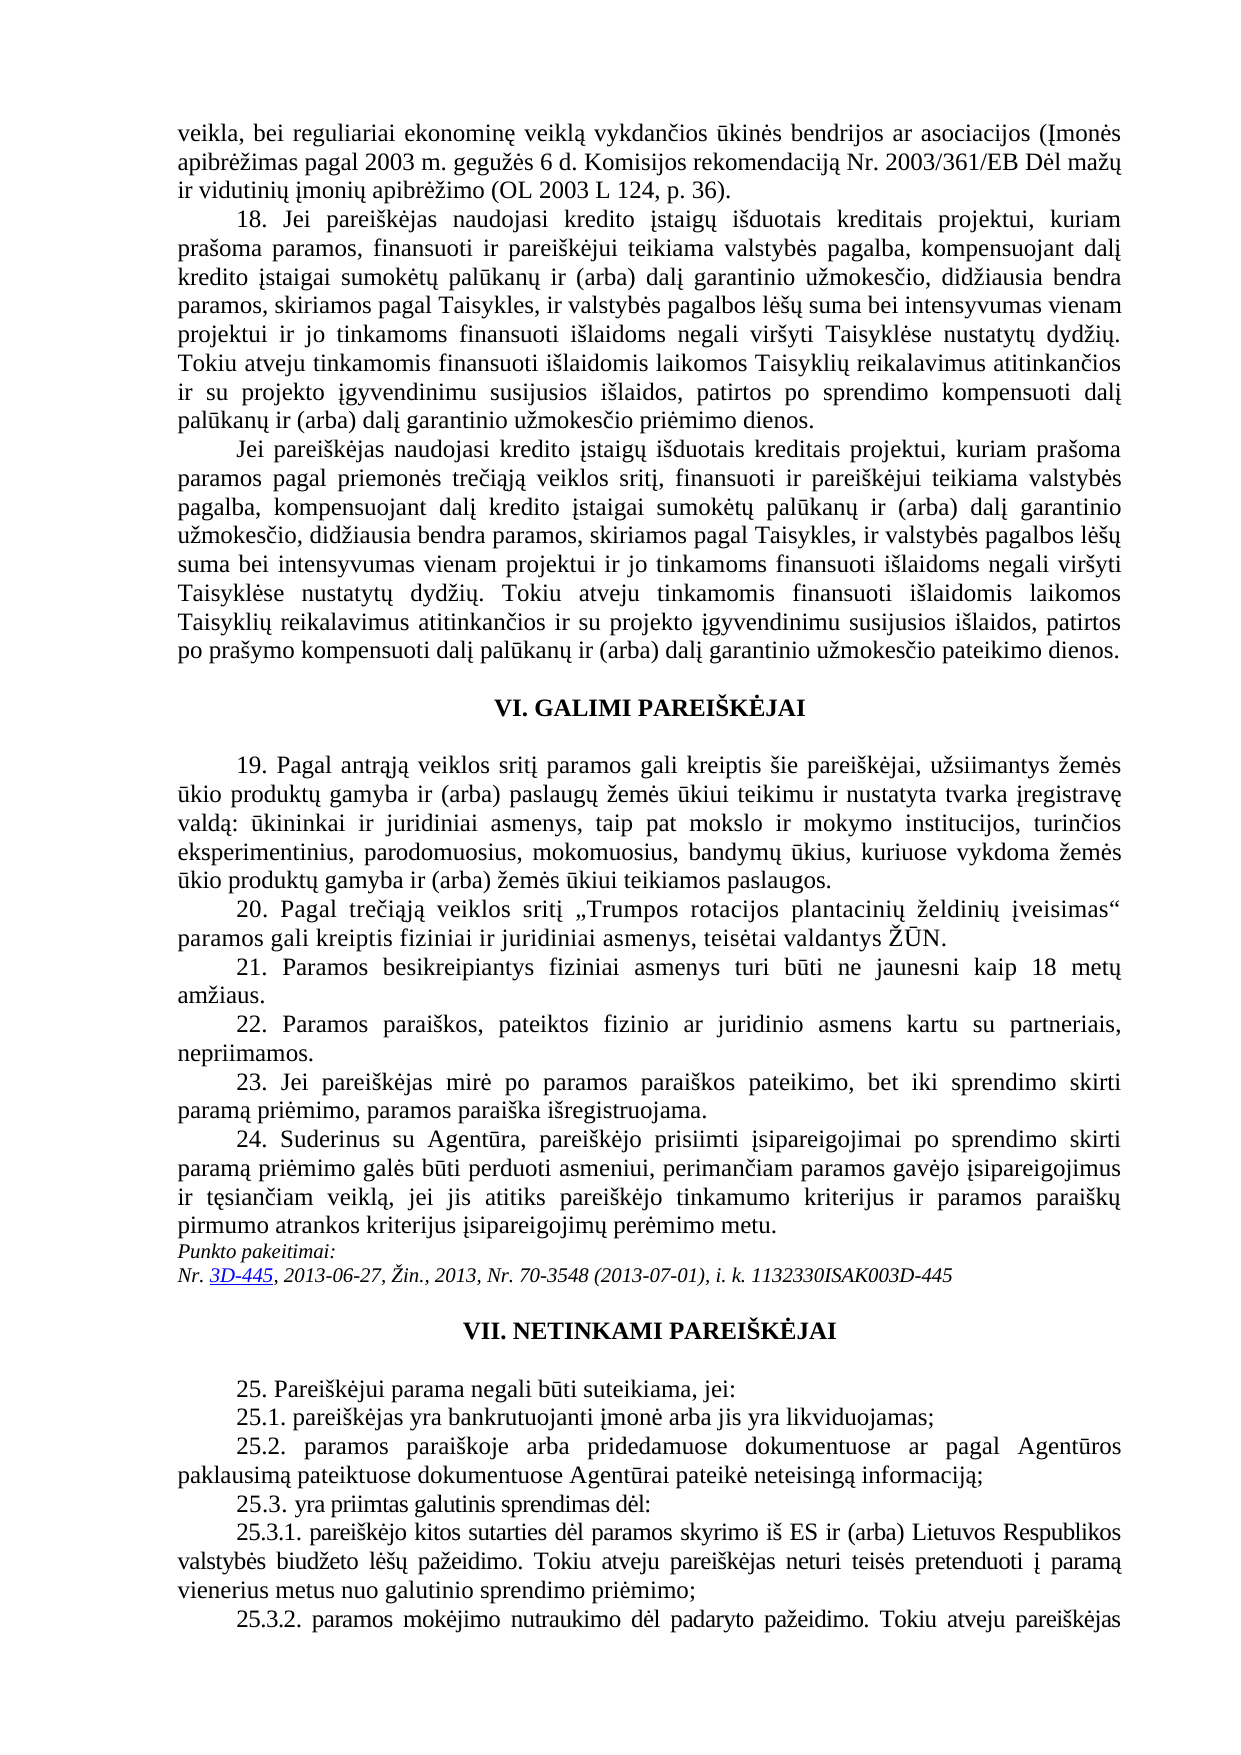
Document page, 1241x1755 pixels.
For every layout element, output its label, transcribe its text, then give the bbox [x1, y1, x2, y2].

text 25.3.2. paramos mokėjimo nutraukimo dėl padaryto pažeidimo. Tokiu atveju pareiškėjas [177, 1604, 1122, 1632]
text VI. GALIMI PAREIŠKĖJAI [177, 693, 1122, 722]
text 23. Jei pareiškėjas mirė po paramos paraiškos pateikimo, bet iki sprendimo skirti paramą priėmimo, paramos paraiška išregistruojama. [177, 1067, 1122, 1124]
text 25.3.1. pareiškėjo kitos sutarties dėl paramos skyrimo iš ES ir (arba) Lietuvos Respublikos valstybės biudžeto lėšų pažeidimo. Tokiu atveju pareiškėjas neturi teisės pretenduoti į paramą vienerius metus nuo galutinio sprendimo priėmimo; [177, 1517, 1122, 1604]
text 19. Pagal antrąją veiklos sritį paramos gali kreiptis šie pareiškėjai, užsiimantys žemės ūkio produktų gamyba ir (arba) paslaugų žemės ūkiui teikimu ir nustatyta tvarka įregistravę valdą: ūkininkai ir juridiniai asmenys, taip pat mokslo ir mokymo institucijos, turinčios eksperimentinius, parodomuosius, mokomuosius, bandymų ūkius, kuriuose vykdoma žemės ūkio produktų gamyba ir (arba) žemės ūkiui teikiamos paslaugos. [177, 751, 1122, 894]
text VII. NETINKAMI PAREIŠKĖJAI [177, 1316, 1122, 1345]
text 20. Pagal trečiąją veiklos sritį „Trumpos rotacijos plantacinių želdinių įveisimas“ paramos gali kreiptis fiziniai ir juridiniai asmenys, teisėtai valdantys ŽŪN. [177, 894, 1122, 952]
text 18. Jei pareiškėjas naudojasi kredito įstaigų išduotais kreditais projektui, kuriam prašoma paramos, finansuoti ir pareiškėjui teikiama valstybės pagalba, kompensuojant dalį kredito įstaigai sumokėtų palūkanų ir (arba) dalį garantinio užmokesčio, didžiausia bendra paramos, skiriamos pagal Taisykles, ir valstybės pagalbos lėšų suma bei intensyvumas vienam projektui ir jo tinkamoms finansuoti išlaidoms negali viršyti Taisyklėse nustatytų dydžių. Tokiu atveju tinkamomis finansuoti išlaidomis laikomos Taisyklių reikalavimus atitinkančios ir su projekto įgyvendinimu susijusios išlaidos, patirtos po sprendimo kompensuoti dalį palūkanų ir (arba) dalį garantinio užmokesčio priėmimo dienos. [177, 204, 1122, 434]
text Punkto pakeitimai: [177, 1239, 1122, 1263]
text 25.1. pareiškėjas yra bankrutuojanti įmonė arba jis yra likviduojamas; [177, 1402, 1122, 1431]
text veikla, bei reguliariai ekonominę veiklą vykdančios ūkinės bendrijos ar asociacijos (Įmonės apibrėžimas pagal 2003 m. gegužės 6 d. Komisijos rekomendaciją Nr. 2003/361/EB Dėl mažų ir vidutinių įmonių apibrėžimo (OL 2003 L 124, p. 36). [177, 118, 1122, 204]
text 24. Suderinus su Agentūra, pareiškėjo prisiimti įsipareigojimai po sprendimo skirti paramą priėmimo galės būti perduoti asmeniui, perimančiam paramos gavėjo įsipareigojimus ir tęsiančiam veiklą, jei jis atitiks pareiškėjo tinkamumo kriterijus ir paramos paraiškų pirmumo atrankos kriterijus įsipareigojimų perėmimo metu. [177, 1124, 1122, 1239]
text 25. Pareiškėjui parama negali būti suteikiama, jei: [177, 1374, 1122, 1402]
text 21. Paramos besikreipiantys fiziniai asmenys turi būti ne jaunesni kaip 18 metų amžiaus. [177, 952, 1122, 1009]
text 22. Paramos paraiškos, pateiktos fizinio ar juridinio asmens kartu su partneriais, nepriimamos. [177, 1009, 1122, 1067]
text Jei pareiškėjas naudojasi kredito įstaigų išduotais kreditais projektui, kuriam prašoma paramos pagal priemonės trečiąją veiklos sritį, finansuoti ir pareiškėjui teikiama valstybės pagalba, kompensuojant dalį kredito įstaigai sumokėtų palūkanų ir (arba) dalį garantinio užmokesčio, didžiausia bendra paramos, skiriamos pagal Taisykles, ir valstybės pagalbos lėšų suma bei intensyvumas vienam projektui ir jo tinkamoms finansuoti išlaidoms negali viršyti Taisyklėse nustatytų dydžių. Tokiu atveju tinkamomis finansuoti išlaidomis laikomos Taisyklių reikalavimus atitinkančios ir su projekto įgyvendinimu susijusios išlaidos, patirtos po prašymo kompensuoti dalį palūkanų ir (arba) dalį garantinio užmokesčio pateikimo dienos. [177, 434, 1122, 664]
text 25.3. yra priimtas galutinis sprendimas dėl: [177, 1489, 1122, 1517]
text Nr. 3D-445, 2013-06-27, Žin., 2013, Nr. 70-3548 (2013-07-01), i. k. 1132330ISAK003D-445 [177, 1263, 1122, 1287]
text 25.2. paramos paraiškoje arba pridedamuose dokumentuose ar pagal Agentūros paklausimą pateiktuose dokumentuose Agentūrai pateikė neteisingą informaciją; [177, 1431, 1122, 1489]
